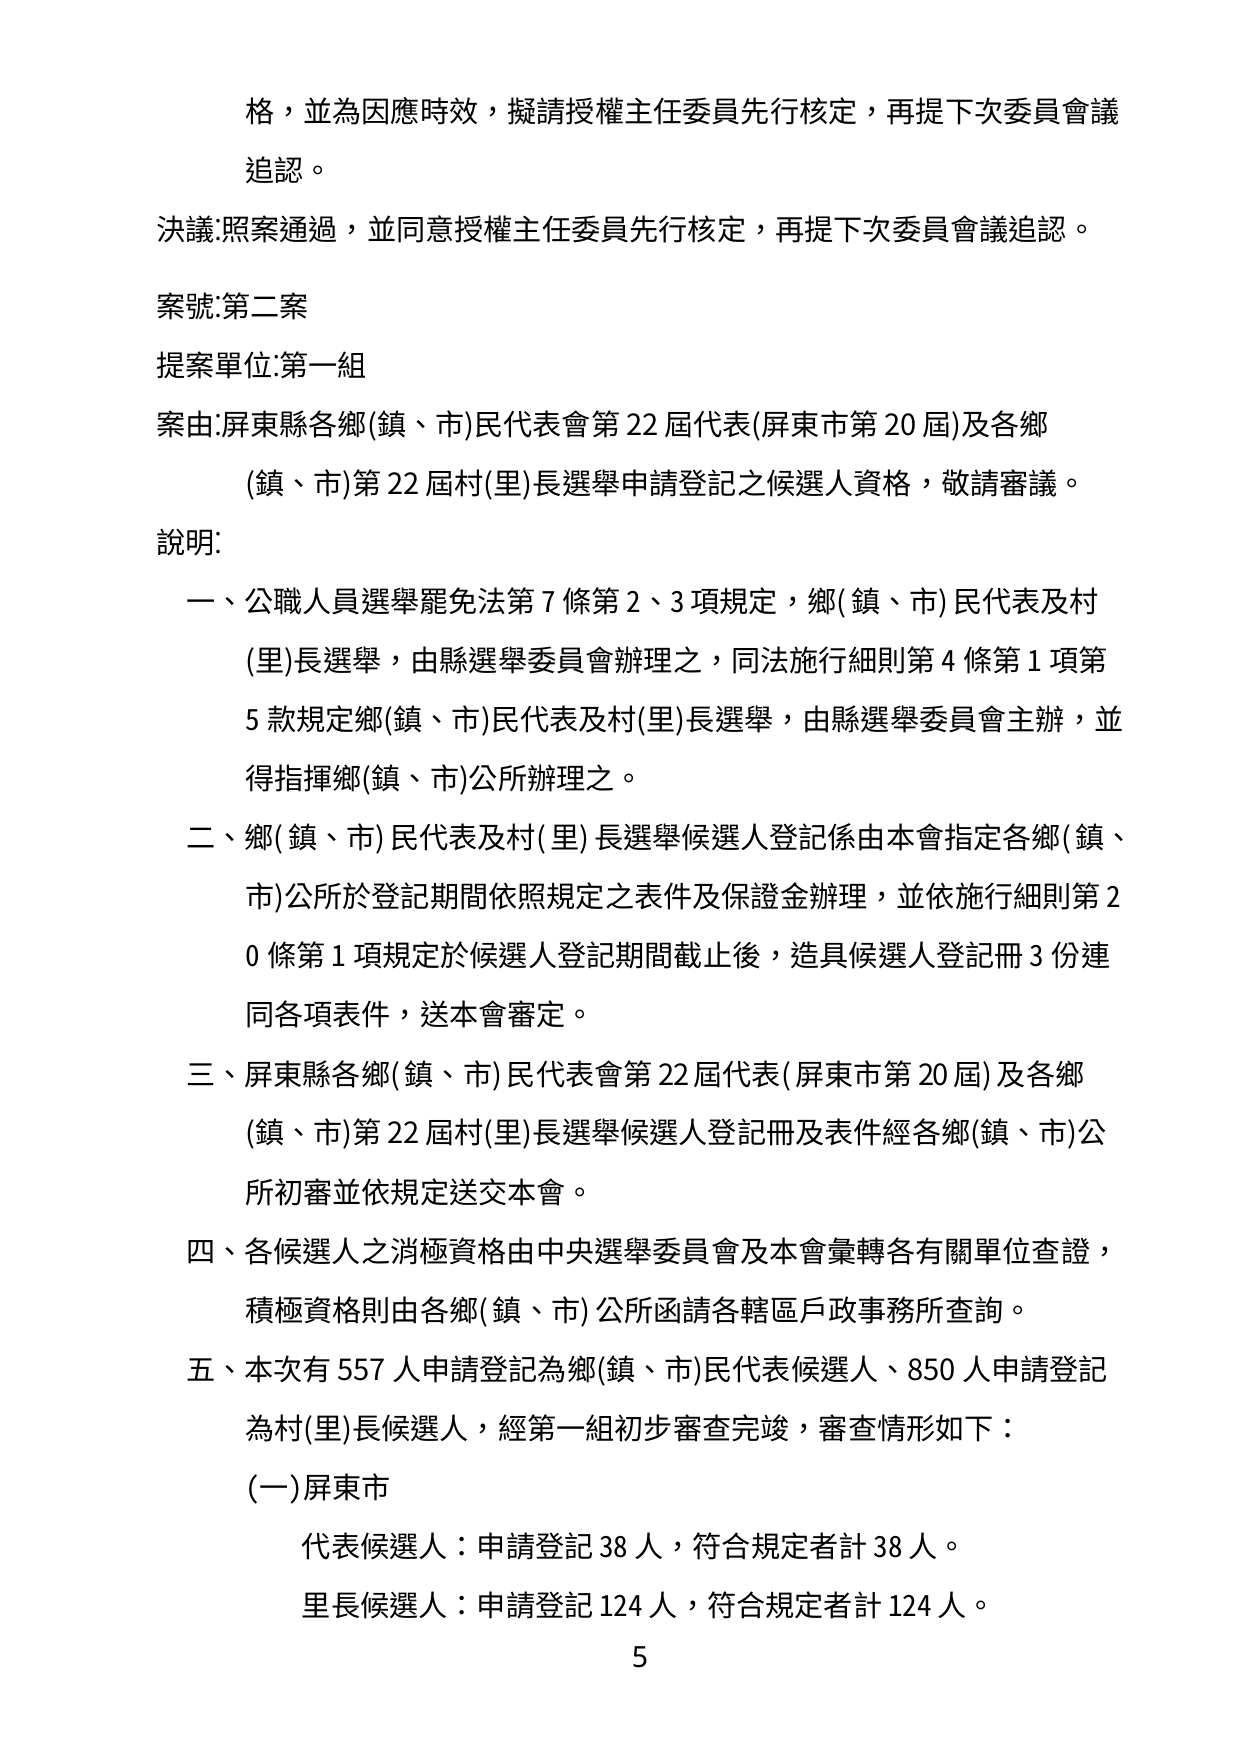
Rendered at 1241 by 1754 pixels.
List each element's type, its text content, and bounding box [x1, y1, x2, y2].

list 案由⁚屏東縣各鄉(鎮、市)民代表會第22屆代表(屏東市第20屆)及各鄉 [156, 388, 1123, 447]
list 案號⁚第二案 [156, 270, 1123, 329]
list 格，並為因應時效，擬請授權主任委員先行核定，再提下次委員會議追認。 [245, 75, 1123, 193]
list 二、鄉(鎮、市)民代表及村(里)長選舉候選人登記係由本會指定各鄉(鎮、 [186, 801, 1123, 861]
list (鎮、市)第22屆村(里)長選舉申請登記之候選人資格，敬請審議。 [245, 447, 1123, 506]
list (里)長選舉，由縣選舉委員會辦理之，同法施行細則第4條第1項第5款規定鄉(鎮、市)民代表及村(里)長選舉，由縣選舉委員會主辦，並得指揮鄉(鎮、市)公所辦理之。 [245, 624, 1123, 801]
list 四、各候選人之消極資格由中央選舉委員會及本會彙轉各有關單位查證， [186, 1215, 1123, 1274]
list (一)屏東市 [245, 1451, 1123, 1510]
list 一、公職人員選舉罷免法第7條第2、3項規定，鄉(鎮、市)民代表及村 [186, 565, 1123, 624]
list (鎮、市)第22屆村(里)長選舉候選人登記冊及表件經各鄉(鎮、市)公所初審並依規定送交本會。 [245, 1097, 1123, 1215]
list 提案單位⁚第一組 [156, 329, 1123, 388]
list 代表候選人：申請登記38人，符合規定者計38人。 [302, 1510, 1123, 1569]
list 五、本次有557人申請登記為鄉(鎮、市)民代表候選人、850人申請登記 [186, 1333, 1123, 1392]
list 決議⁚照案通過，並同意授權主任委員先行核定，再提下次委員會議追認。 [156, 193, 1123, 252]
list 里長候選人：申請登記124人，符合規定者計124人。 [302, 1569, 1123, 1628]
list 為村(里)長候選人，經第一組初步審查完竣，審查情形如下： [245, 1392, 1123, 1451]
list 市)公所於登記期間依照規定之表件及保證金辦理，並依施行細則第20條第1項規定於候選人登記期間截止後，造具候選人登記冊3份連同各項表件，送本會審定。 [245, 861, 1123, 1038]
list 說明⁚ [156, 506, 1123, 565]
list 積極資格則由各鄉(鎮、市)公所函請各轄區戶政事務所查詢。 [245, 1274, 1123, 1333]
list 三、屏東縣各鄉(鎮、市)民代表會第22屆代表(屏東市第20屆)及各鄉 [186, 1038, 1123, 1097]
